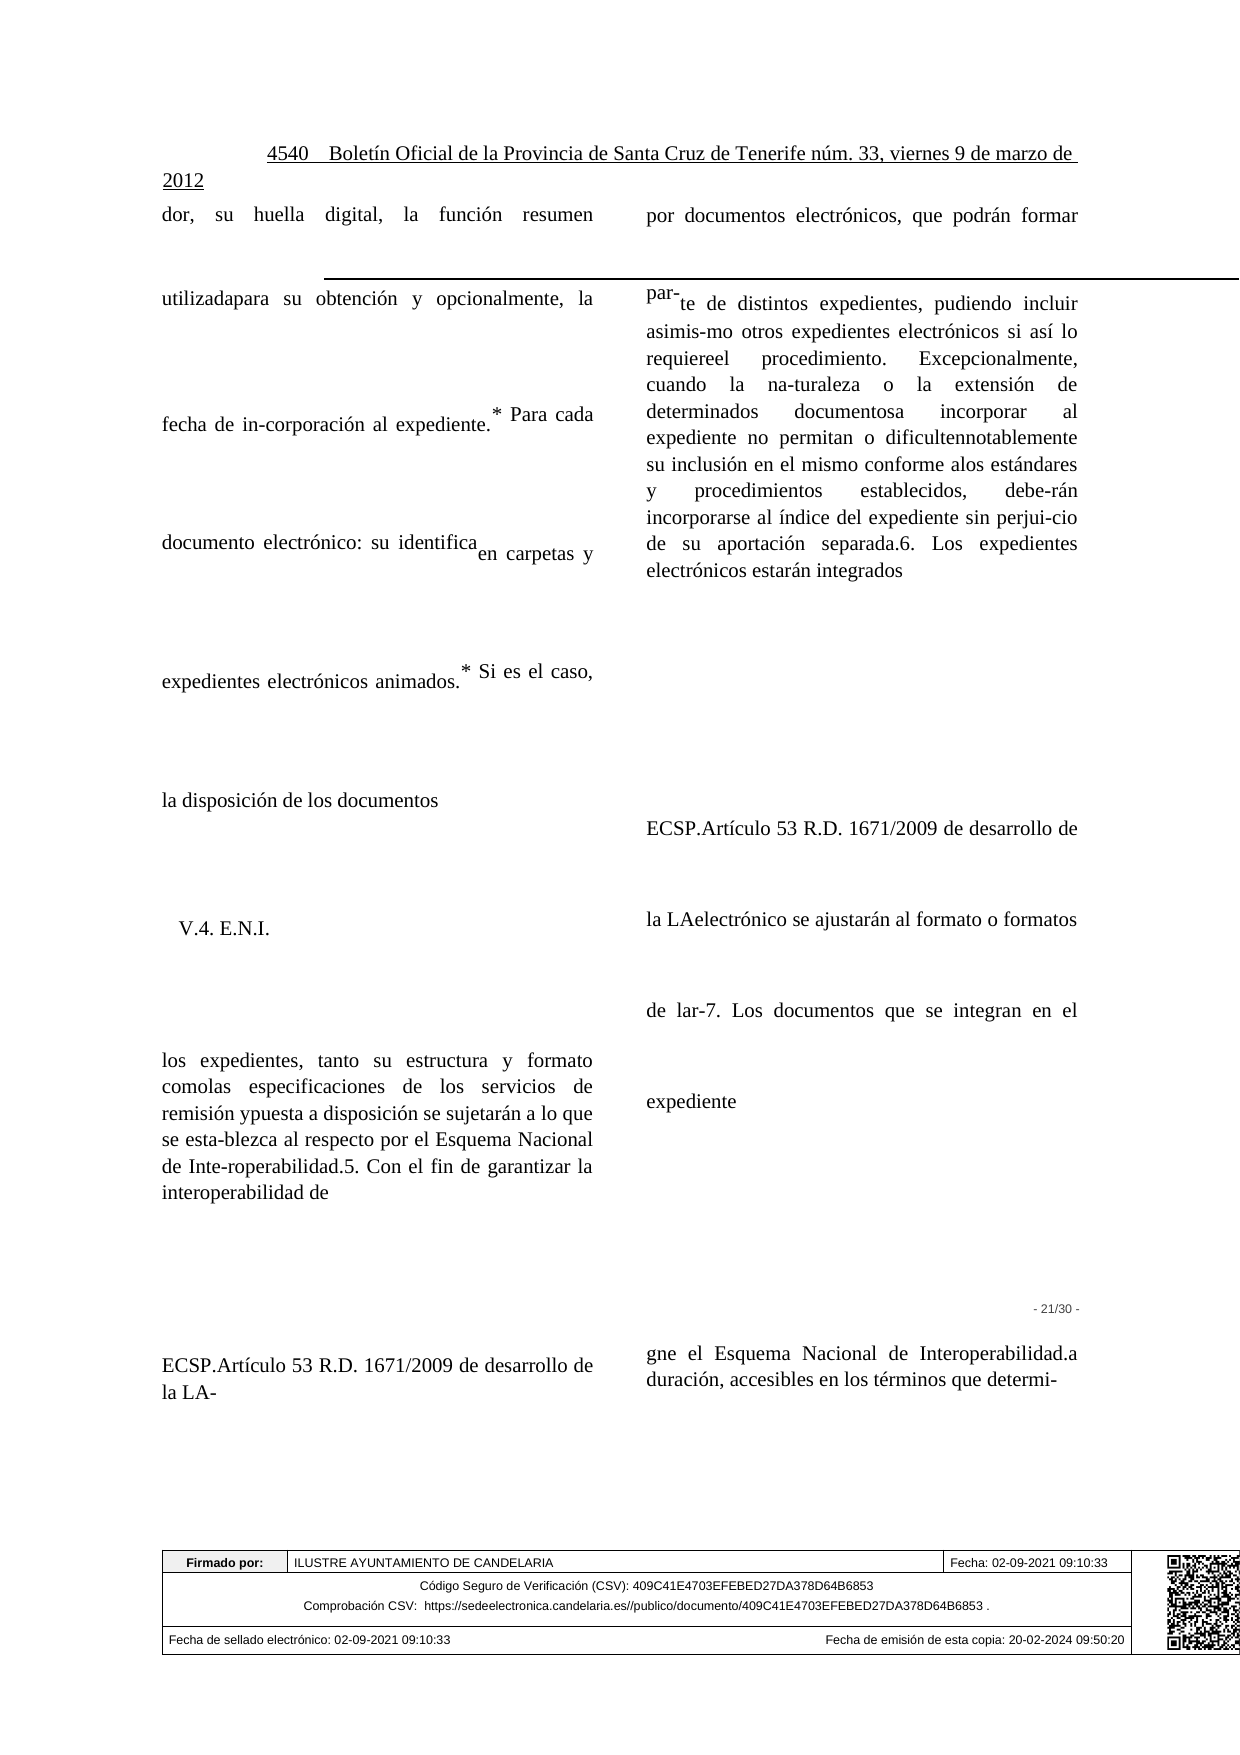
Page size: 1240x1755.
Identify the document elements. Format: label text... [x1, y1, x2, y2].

text dor, su huella digital, la función resumen utilizadapara su obtención y opcionalmente, la fecha de in-corporación al expediente.* Para cada documento electrónico: su identificaen carpetas y expedientes electrónicos animados.* Si es el caso, la disposición de los documentos [162, 202, 593, 824]
text ECSP.Artículo 53 R.D. 1671/2009 de desarrollo de la LA- [162, 1353, 593, 1404]
text par-te de distintos expedientes, pudiendo incluir asimis-mo otros expedientes electrónicos si así lo requiereel procedimiento. Excepcionalmente, cuando la na-turaleza o la extensión de determinados documentosa incorporar al expediente no permitan o dificultennotablemente su inclusión en el mismo conforme alos estándares y procedimientos establecidos, debe-rán incorporarse al índice del expediente sin perjui-cio de su aportación separada.6. Los expedientes electrónicos estarán integrados [646, 280, 1078, 582]
text por documentos electrónicos, que podrán formar [646, 202, 1078, 278]
text V.4. E.N.I. [178, 916, 593, 940]
text los expedientes, tanto su estructura y formato comolas especificaciones de los servicios de remisión ypuesta a disposición se sujetarán a lo que se esta-blezca al respecto por el Esquema Nacional de Inte-roperabilidad.5. Con el fin de garantizar la interoperabilidad de [162, 1048, 593, 1204]
text gne el Esquema Nacional de Interoperabilidad.a duración, accesibles en los términos que determi- [646, 1341, 1078, 1391]
text ECSP.Artículo 53 R.D. 1671/2009 de desarrollo de la LAelectrónico se ajustarán al formato o formatos de lar-7. Los documentos que se integran en el expediente [646, 816, 1078, 1113]
text - 21/30 - [648, 1302, 1079, 1316]
